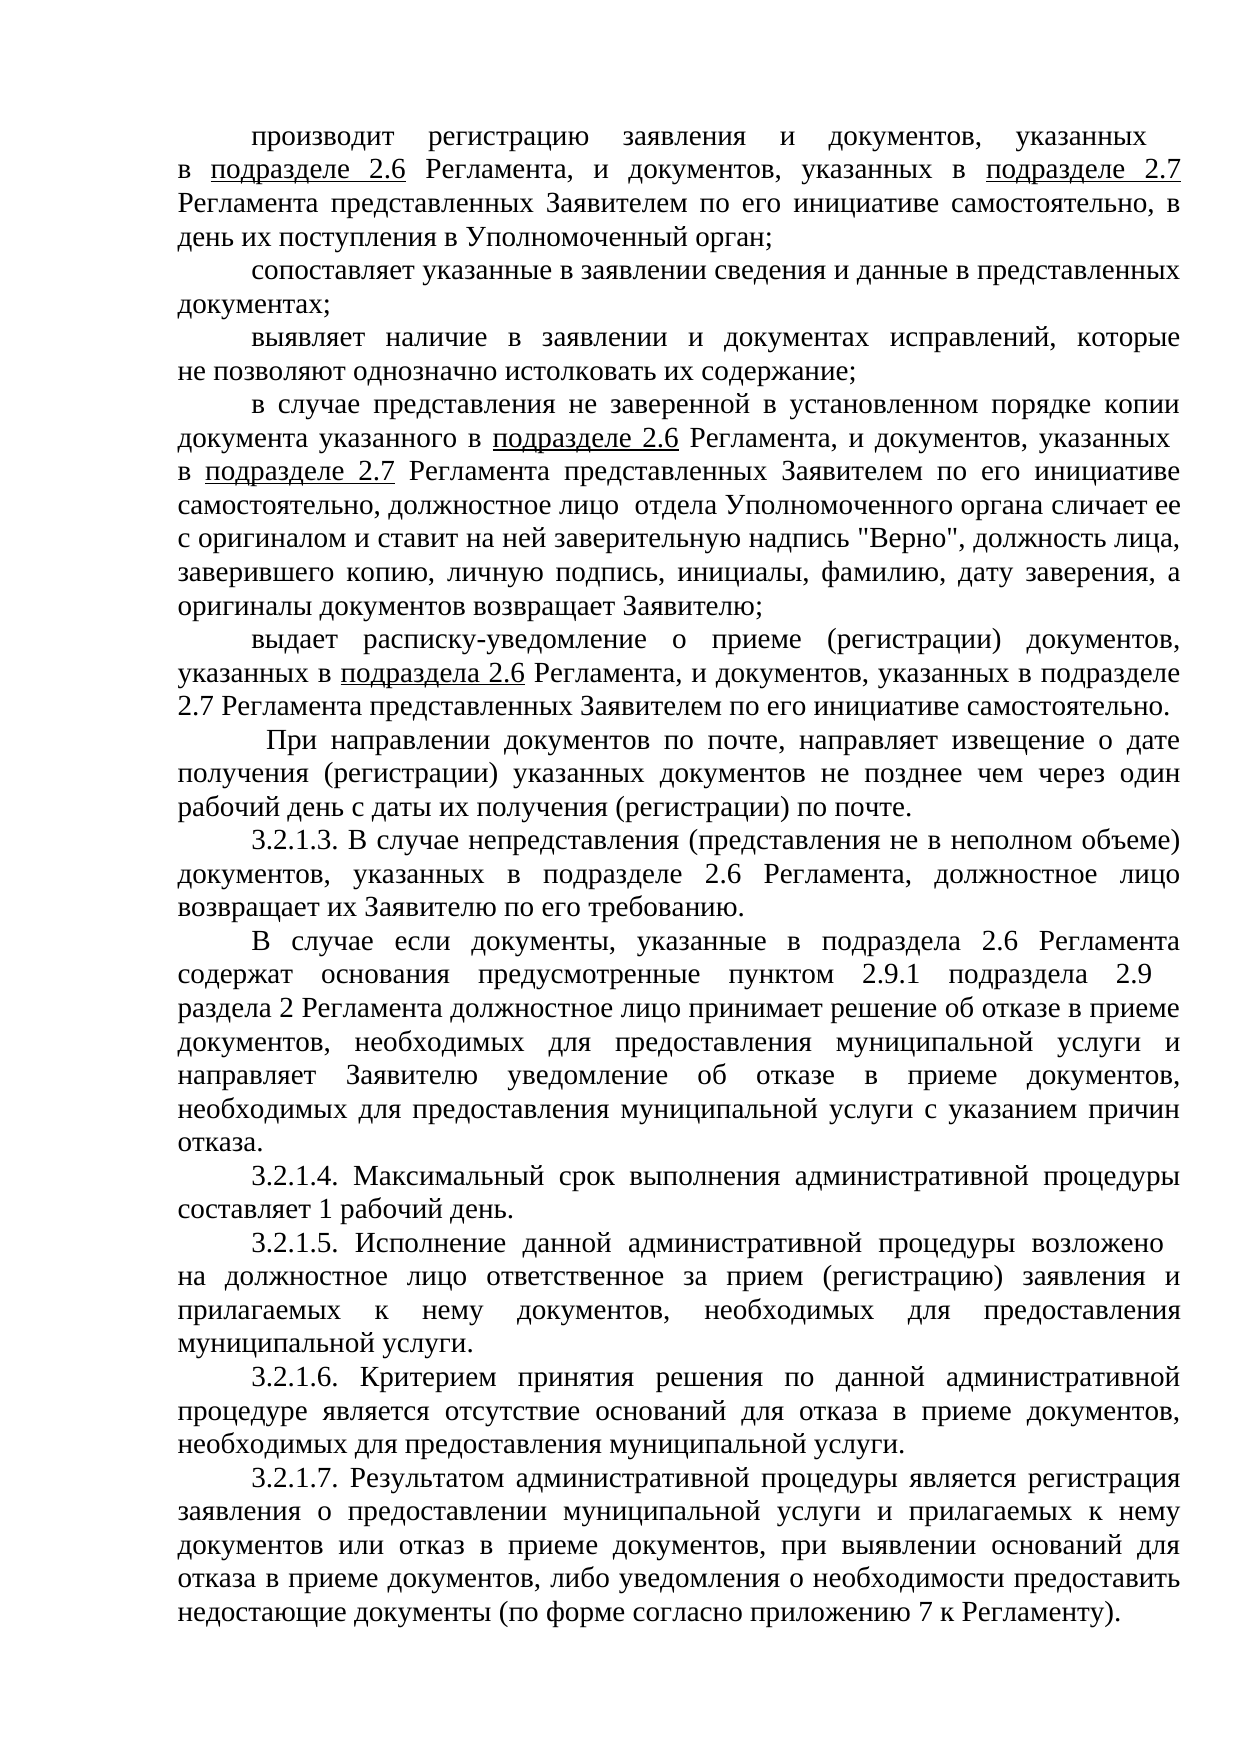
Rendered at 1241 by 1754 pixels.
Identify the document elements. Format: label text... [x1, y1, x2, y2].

text производит регистрацию заявления и документов, указанных в подразделе 2.6 Регламента, и документов, указанных в подразделе 2.7 Регламента представленных Заявителем по его инициативе самостоятельно, в день их поступления в Уполномоченный орган; [177, 118, 1181, 252]
text выдает расписку-уведомление о приеме (регистрации) документов, указанных в подраздела 2.6 Регламента, и документов, указанных в подразделе 2.7 Регламента представленных Заявителем по его инициативе самостоятельно. [177, 621, 1181, 722]
text выявляет наличие в заявлении и документах исправлений, которые не позволяют однозначно истолковать их содержание; [177, 319, 1181, 386]
text При направлении документов по почте, направляет извещение о дате получения (регистрации) указанных документов не позднее чем через один рабочий день с даты их получения (регистрации) по почте. [177, 722, 1181, 822]
text 3.2.1.7. Результатом административной процедуры является регистрация заявления о предоставлении муниципальной услуги и прилагаемых к нему документов или отказ в приеме документов, при выявлении оснований для отказа в приеме документов, либо уведомления о необходимости предоставить недостающие документы (по форме согласно приложению 7 к Регламенту). [177, 1460, 1181, 1627]
text 3.2.1.6. Критерием принятия решения по данной административной процедуре является отсутствие оснований для отказа в приеме документов, необходимых для предоставления муниципальной услуги. [177, 1359, 1181, 1460]
text 3.2.1.5. Исполнение данной административной процедуры возложено на должностное лицо ответственное за прием (регистрацию) заявления и прилагаемых к нему документов, необходимых для предоставления муниципальной услуги. [177, 1225, 1181, 1359]
text 3.2.1.3. В случае непредставления (представления не в неполном объеме) документов, указанных в подразделе 2.6 Регламента, должностное лицо возвращает их Заявителю по его требованию. [177, 822, 1181, 923]
text в случае представления не заверенной в установленном порядке копии документа указанного в подразделе 2.6 Регламента, и документов, указанных в подразделе 2.7 Регламента представленных Заявителем по его инициативе самостоятельно, должностное лицо отдела Уполномоченного органа сличает ее с оригиналом и ставит на ней заверительную надпись "Верно", должность лица, заверившего копию, личную подпись, инициалы, фамилию, дату заверения, а оригиналы документов возвращает Заявителю; [177, 386, 1181, 621]
text 3.2.1.4. Максимальный срок выполнения административной процедуры составляет 1 рабочий день. [177, 1158, 1181, 1225]
text В случае если документы, указанные в подраздела 2.6 Регламента содержат основания предусмотренные пунктом 2.9.1 подраздела 2.9 раздела 2 Регламента должностное лицо принимает решение об отказе в приеме документов, необходимых для предоставления муниципальной услуги и направляет Заявителю уведомление об отказе в приеме документов, необходимых для предоставления муниципальной услуги с указанием причин отказа. [177, 923, 1181, 1158]
text сопоставляет указанные в заявлении сведения и данные в представленных документах; [177, 252, 1181, 319]
